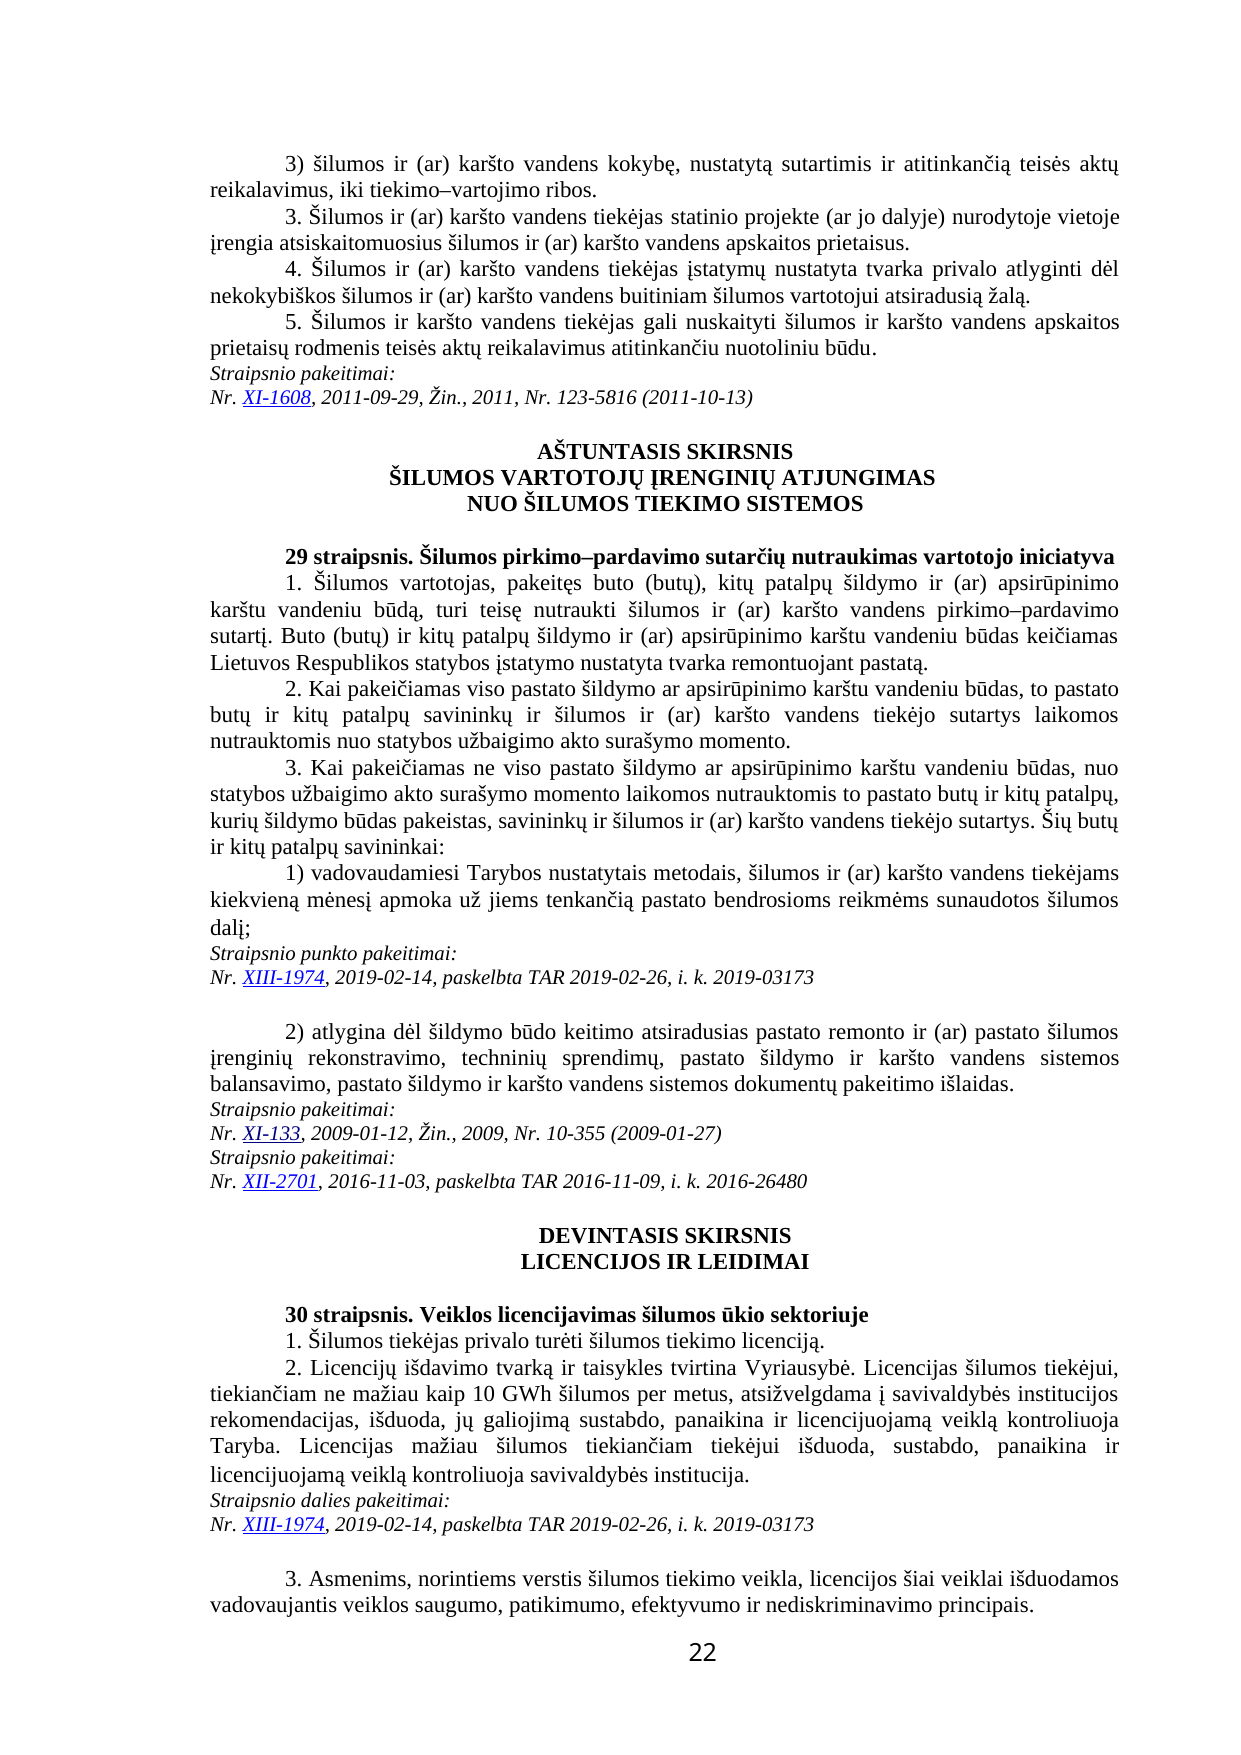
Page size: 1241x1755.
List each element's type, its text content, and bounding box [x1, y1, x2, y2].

text 2. Kai pakeičiamas viso pastato šildymo ar apsirūpinimo karštu vandeniu būdas, to pastato butų ir kitų patalpų savininkų ir šilumos ir (ar) karšto vandens tiekėjo sutartys laikomos nutrauktomis nuo statybos užbaigimo akto surašymo momento. [210, 675, 1120, 754]
text LICENCIJOS IR LEIDIMAI [210, 1248, 1120, 1274]
text 2) atlygina dėl šildymo būdo keitimo atsiradusias pastato remonto ir (ar) pastato šilumos įrenginių rekonstravimo, techninių sprendimų, pastato šildymo ir karšto vandens sistemos balansavimo, pastato šildymo ir karšto vandens sistemos dokumentų pakeitimo išlaidas. [210, 1018, 1120, 1097]
text 30 straipsnis. Veiklos licencijavimas šilumos ūkio sektoriuje [210, 1301, 1120, 1327]
text Straipsnio dalies pakeitimai: [210, 1488, 1120, 1512]
text Straipsnio punkto pakeitimai: [210, 941, 1120, 965]
text 2. Licencijų išdavimo tvarką ir taisykles tvirtina Vyriausybė. Licencijas šilumos tiekėjui, tiekiančiam ne mažiau kaip 10 GWh šilumos per metus, atsižvelgdama į savivaldybės institucijos rekomendacijas, išduoda, jų galiojimą sustabdo, panaikina ir licencijuojamą veiklą kontroliuoja Taryba. Licencijas mažiau šilumos tiekiančiam tiekėjui išduoda, sustabdo, panaikina ir licencijuojamą veiklą kontroliuoja savivaldybės institucija. [210, 1353, 1120, 1488]
text Straipsnio pakeitimai: [210, 361, 1120, 385]
text 3. Kai pakeičiamas ne viso pastato šildymo ar apsirūpinimo karštu vandeniu būdas, nuo statybos užbaigimo akto surašymo momento laikomos nutrauktomis to pastato butų ir kitų patalpų, kurių šildymo būdas pakeistas, savininkų ir šilumos ir (ar) karšto vandens tiekėjo sutartys. Šių butų ir kitų patalpų savininkai: [210, 754, 1120, 859]
text ŠILUMOS VARTOTOJŲ ĮRENGINIŲ ATJUNGIMAS NUO ŠILUMOS TIEKIMO SISTEMOS [210, 464, 1120, 517]
text Straipsnio pakeitimai: [210, 1145, 1120, 1169]
text 5. Šilumos ir karšto vandens tiekėjas gali nuskaityti šilumos ir karšto vandens apskaitos prietaisų rodmenis teisės aktų reikalavimus atitinkančiu nuotoliniu būdu. [210, 308, 1120, 361]
text Nr. XIII-1974, 2019-02-14, paskelbta TAR 2019-02-26, i. k. 2019-03173 [210, 1512, 1120, 1536]
text AŠTUNTASIS SKIRSNIS [210, 438, 1120, 464]
text DEVINTASIS SKIRSNIS [210, 1222, 1120, 1248]
text Nr. XI-1608, 2011-09-29, Žin., 2011, Nr. 123-5816 (2011-10-13) [210, 385, 1120, 409]
text 3. Asmenims, norintiems verstis šilumos tiekimo veikla, licencijos šiai veiklai išduodamos vadovaujantis veiklos saugumo, patikimumo, efektyvumo ir nediskriminavimo principais. [210, 1564, 1120, 1617]
text Nr. XI-133, 2009-01-12, Žin., 2009, Nr. 10-355 (2009-01-27) [210, 1121, 1120, 1145]
text 4. Šilumos ir (ar) karšto vandens tiekėjas įstatymų nustatyta tvarka privalo atlyginti dėl nekokybiškos šilumos ir (ar) karšto vandens buitiniam šilumos vartotojui atsiradusią žalą. [210, 255, 1120, 308]
text 1. Šilumos vartotojas, pakeitęs buto (butų), kitų patalpų šildymo ir (ar) apsirūpinimo karštu vandeniu būdą, turi teisę nutraukti šilumos ir (ar) karšto vandens pirkimo–pardavimo sutartį. Buto (butų) ir kitų patalpų šildymo ir (ar) apsirūpinimo karštu vandeniu būdas keičiamas Lietuvos Respublikos statybos įstatymo nustatyta tvarka remontuojant pastatą. [210, 569, 1120, 675]
text 29 straipsnis. Šilumos pirkimo–pardavimo sutarčių nutraukimas vartotojo iniciatyva [285, 543, 1120, 569]
text 1. Šilumos tiekėjas privalo turėti šilumos tiekimo licenciją. [210, 1327, 1120, 1353]
text Straipsnio pakeitimai: [210, 1097, 1120, 1121]
text Nr. XII-2701, 2016-11-03, paskelbta TAR 2016-11-09, i. k. 2016-26480 [210, 1169, 1120, 1193]
text Nr. XIII-1974, 2019-02-14, paskelbta TAR 2019-02-26, i. k. 2019-03173 [210, 965, 1120, 989]
text 3) šilumos ir (ar) karšto vandens kokybę, nustatytą sutartimis ir atitinkančią teisės aktų reikalavimus, iki tiekimo–vartojimo ribos. [210, 150, 1120, 203]
text 1) vadovaudamiesi Tarybos nustatytais metodais, šilumos ir (ar) karšto vandens tiekėjams kiekvieną mėnesį apmoka už jiems tenkančią pastato bendrosioms reikmėms sunaudotos šilumos dalį; [210, 859, 1120, 941]
text 3. Šilumos ir (ar) karšto vandens tiekėjas statinio projekte (ar jo dalyje) nurodytoje vietoje įrengia atsiskaitomuosius šilumos ir (ar) karšto vandens apskaitos prietaisus. [210, 203, 1120, 255]
